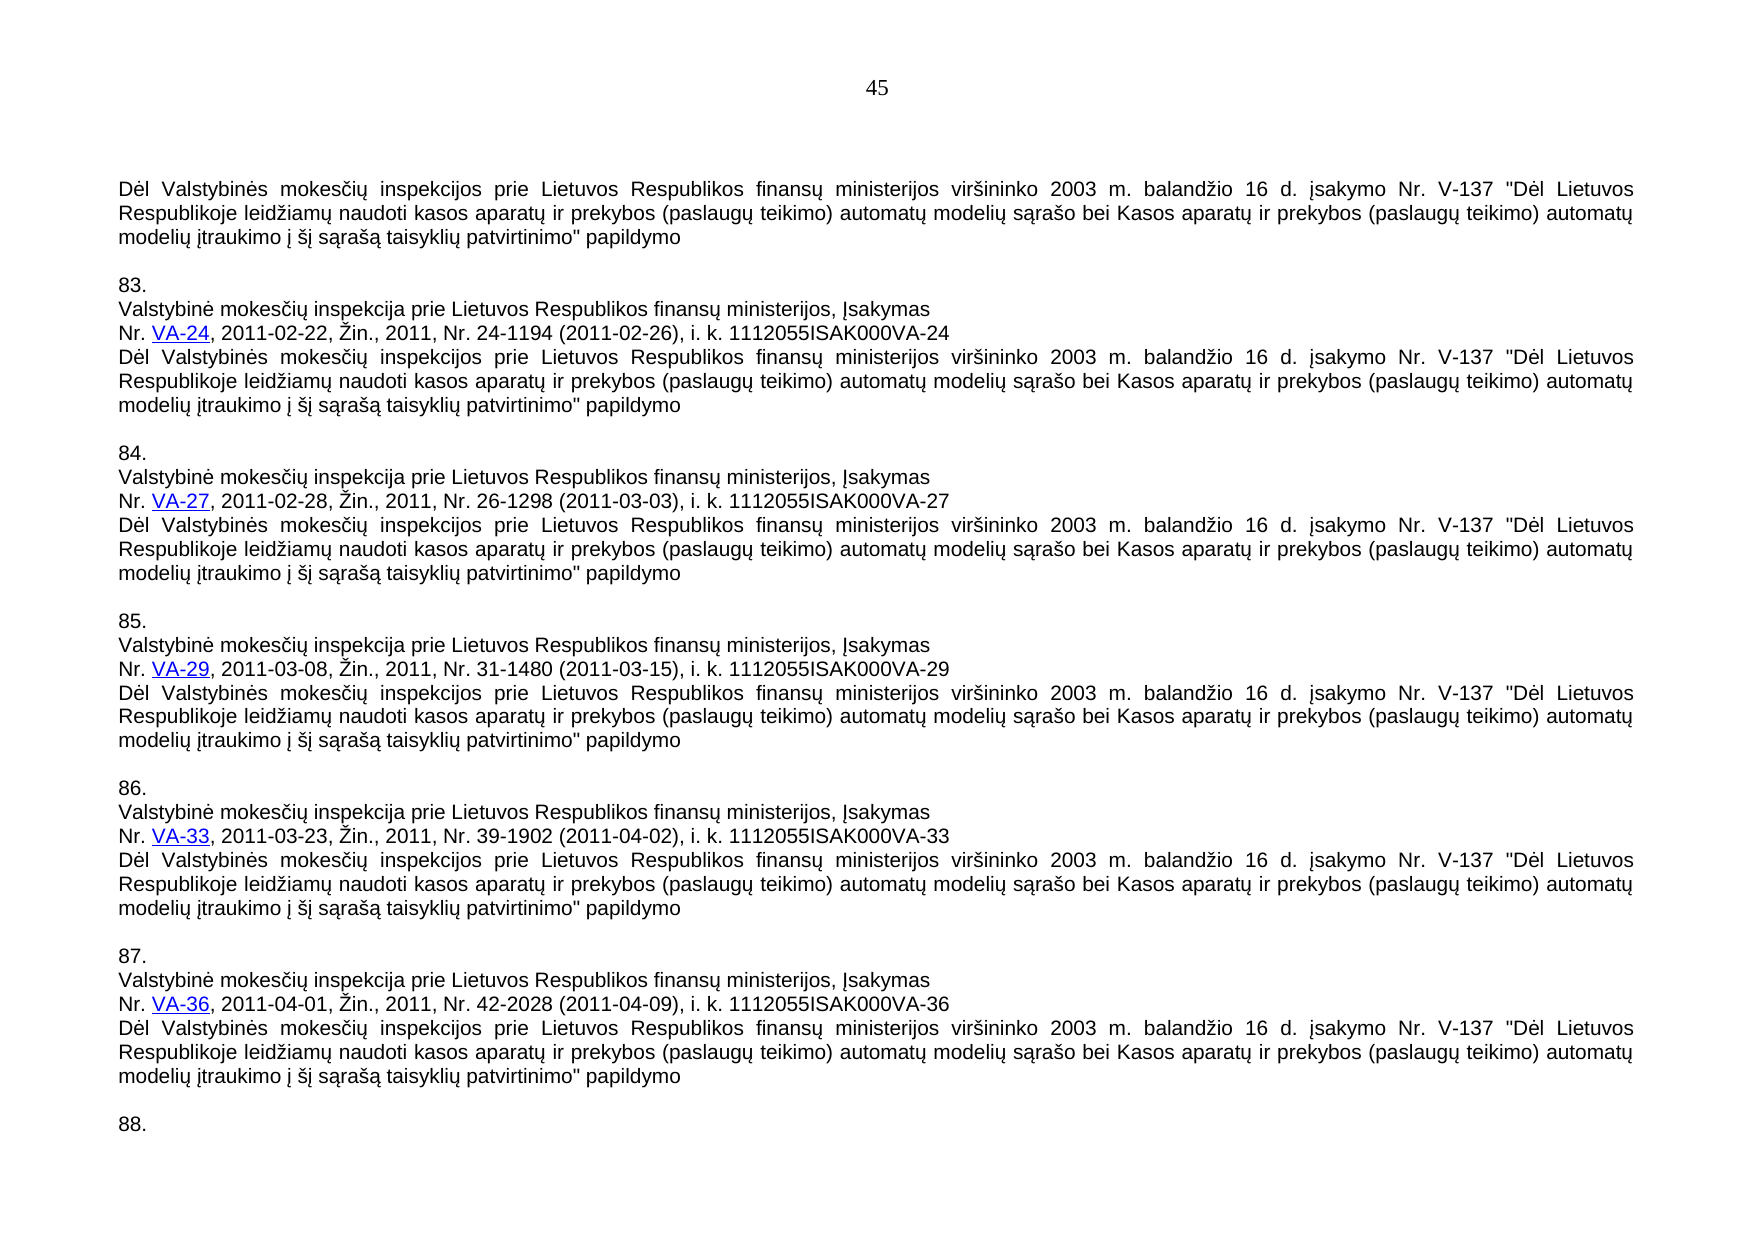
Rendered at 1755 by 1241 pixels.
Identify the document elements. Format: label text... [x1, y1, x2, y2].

text Valstybinė mokesčių inspekcija prie Lietuvos Respublikos finansų ministerijos, Įsakymas [118, 968, 1636, 992]
text Valstybinė mokesčių inspekcija prie Lietuvos Respublikos finansų ministerijos, Įsakymas [118, 632, 1636, 656]
text Nr. VA-33, 2011-03-23, Žin., 2011, Nr. 39-1902 (2011-04-02), i. k. 1112055ISAK000VA-33 [118, 824, 1636, 848]
text 84. [118, 441, 1636, 465]
text 86. [118, 776, 1636, 800]
text Dėl Valstybinės mokesčių inspekcijos prie Lietuvos Respublikos finansų ministerijos viršininko 2003 m. balandžio 16 d. įsakymo Nr. V-137 "Dėl Lietuvos Respublikoje leidžiamų naudoti kasos aparatų ir prekybos (paslaugų teikimo) automatų modelių sąrašo bei Kasos aparatų ir prekybos (paslaugų teikimo) automatų modelių įtraukimo į šį sąrašą taisyklių patvirtinimo" papildymo [118, 177, 1636, 249]
text Dėl Valstybinės mokesčių inspekcijos prie Lietuvos Respublikos finansų ministerijos viršininko 2003 m. balandžio 16 d. įsakymo Nr. V-137 "Dėl Lietuvos Respublikoje leidžiamų naudoti kasos aparatų ir prekybos (paslaugų teikimo) automatų modelių sąrašo bei Kasos aparatų ir prekybos (paslaugų teikimo) automatų modelių įtraukimo į šį sąrašą taisyklių patvirtinimo" papildymo [118, 513, 1636, 584]
text Nr. VA-24, 2011-02-22, Žin., 2011, Nr. 24-1194 (2011-02-26), i. k. 1112055ISAK000VA-24 [118, 321, 1636, 345]
text Nr. VA-27, 2011-02-28, Žin., 2011, Nr. 26-1298 (2011-03-03), i. k. 1112055ISAK000VA-27 [118, 489, 1636, 513]
text Nr. VA-36, 2011-04-01, Žin., 2011, Nr. 42-2028 (2011-04-09), i. k. 1112055ISAK000VA-36 [118, 992, 1636, 1016]
text 88. [118, 1112, 1636, 1136]
text 83. [118, 273, 1636, 297]
text Dėl Valstybinės mokesčių inspekcijos prie Lietuvos Respublikos finansų ministerijos viršininko 2003 m. balandžio 16 d. įsakymo Nr. V-137 "Dėl Lietuvos Respublikoje leidžiamų naudoti kasos aparatų ir prekybos (paslaugų teikimo) automatų modelių sąrašo bei Kasos aparatų ir prekybos (paslaugų teikimo) automatų modelių įtraukimo į šį sąrašą taisyklių patvirtinimo" papildymo [118, 680, 1636, 752]
text Valstybinė mokesčių inspekcija prie Lietuvos Respublikos finansų ministerijos, Įsakymas [118, 465, 1636, 489]
text Nr. VA-29, 2011-03-08, Žin., 2011, Nr. 31-1480 (2011-03-15), i. k. 1112055ISAK000VA-29 [118, 656, 1636, 680]
text Valstybinė mokesčių inspekcija prie Lietuvos Respublikos finansų ministerijos, Įsakymas [118, 800, 1636, 824]
text Dėl Valstybinės mokesčių inspekcijos prie Lietuvos Respublikos finansų ministerijos viršininko 2003 m. balandžio 16 d. įsakymo Nr. V-137 "Dėl Lietuvos Respublikoje leidžiamų naudoti kasos aparatų ir prekybos (paslaugų teikimo) automatų modelių sąrašo bei Kasos aparatų ir prekybos (paslaugų teikimo) automatų modelių įtraukimo į šį sąrašą taisyklių patvirtinimo" papildymo [118, 345, 1636, 417]
text Valstybinė mokesčių inspekcija prie Lietuvos Respublikos finansų ministerijos, Įsakymas [118, 297, 1636, 321]
text 87. [118, 944, 1636, 968]
text 85. [118, 608, 1636, 632]
text Dėl Valstybinės mokesčių inspekcijos prie Lietuvos Respublikos finansų ministerijos viršininko 2003 m. balandžio 16 d. įsakymo Nr. V-137 "Dėl Lietuvos Respublikoje leidžiamų naudoti kasos aparatų ir prekybos (paslaugų teikimo) automatų modelių sąrašo bei Kasos aparatų ir prekybos (paslaugų teikimo) automatų modelių įtraukimo į šį sąrašą taisyklių patvirtinimo" papildymo [118, 848, 1636, 920]
text Dėl Valstybinės mokesčių inspekcijos prie Lietuvos Respublikos finansų ministerijos viršininko 2003 m. balandžio 16 d. įsakymo Nr. V-137 "Dėl Lietuvos Respublikoje leidžiamų naudoti kasos aparatų ir prekybos (paslaugų teikimo) automatų modelių sąrašo bei Kasos aparatų ir prekybos (paslaugų teikimo) automatų modelių įtraukimo į šį sąrašą taisyklių patvirtinimo" papildymo [118, 1016, 1636, 1088]
